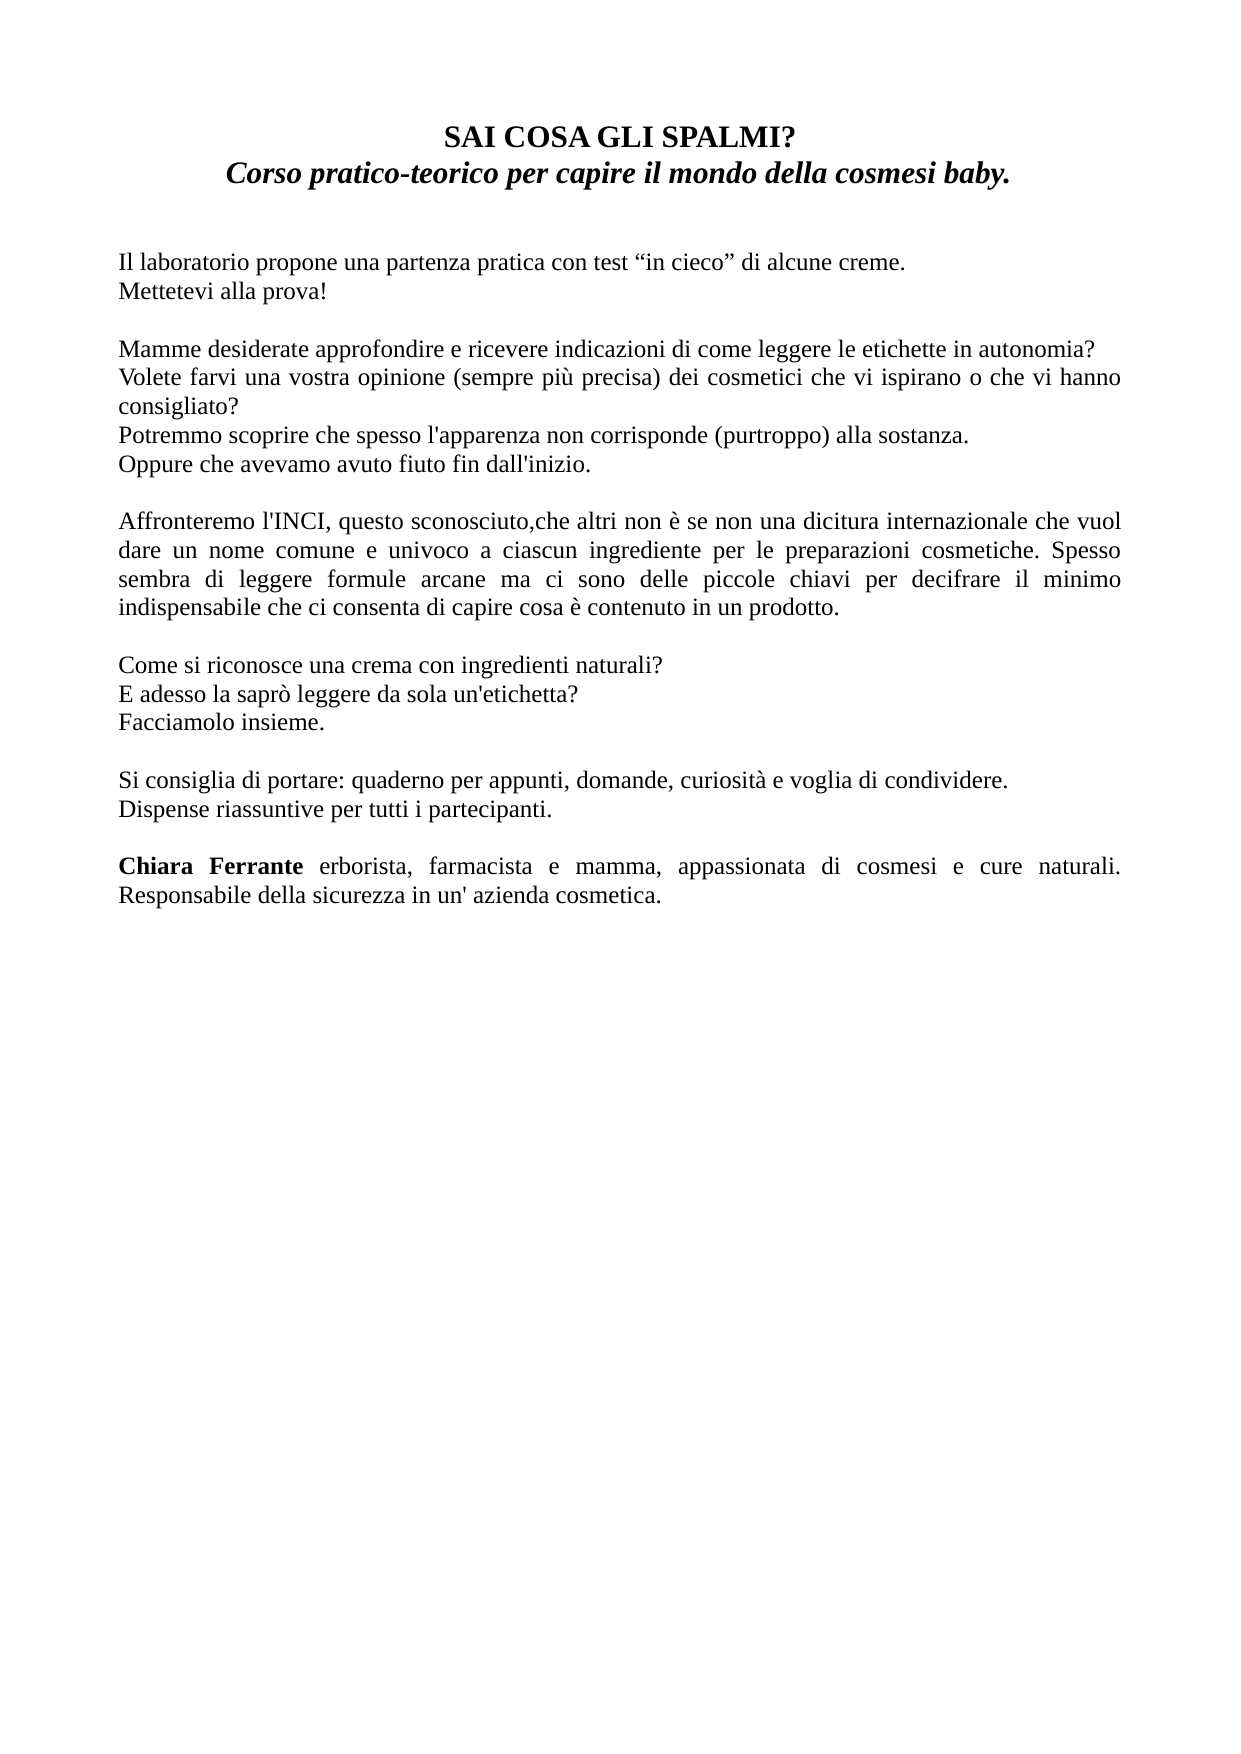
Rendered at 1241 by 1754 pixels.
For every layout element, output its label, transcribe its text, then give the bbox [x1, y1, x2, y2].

text Dispense riassuntive per tutti i partecipanti. [118, 794, 1122, 822]
text Il laboratorio propone una partenza pratica con test “in cieco” di alcune creme. [118, 247, 1122, 276]
text Oppure che avevamo avuto fiuto fin dall'inizio. [118, 449, 1122, 477]
text Mettetevi alla prova! [118, 276, 1122, 305]
text Si consiglia di portare: quaderno per appunti, domande, curiosità e voglia di condividere. [118, 765, 1122, 794]
text Mamme desiderate approfondire e ricevere indicazioni di come leggere le etichette in autonomia? [118, 334, 1122, 362]
text SAI COSA GLI SPALMI? [118, 118, 1122, 154]
text Come si riconosce una crema con ingredienti naturali? [118, 650, 1122, 679]
text Affronteremo l'INCI, questo sconosciuto,che altri non è se non una dicitura internazionale che vuol dare un nome comune e univoco a ciascun ingrediente per le preparazioni cosmetiche. Spesso sembra di leggere formule arcane ma ci sono delle piccole chiavi per decifrare il minimo indispensabile che ci consenta di capire cosa è contenuto in un prodotto. [118, 506, 1122, 621]
text Volete farvi una vostra opinione (sempre più precisa) dei cosmetici che vi ispirano o che vi hanno consigliato? [118, 362, 1122, 420]
text E adesso la saprò leggere da sola un'etichetta? [118, 679, 1122, 707]
text Facciamolo insieme. [118, 707, 1122, 736]
text Chiara Ferrante erborista, farmacista e mamma, appassionata di cosmesi e cure naturali. Responsabile della sicurezza in un' azienda cosmetica. [118, 851, 1122, 909]
text Corso pratico-teorico per capire il mondo della cosmesi baby. [118, 154, 1122, 190]
text Potremmo scoprire che spesso l'apparenza non corrisponde (purtroppo) alla sostanza. [118, 420, 1122, 449]
